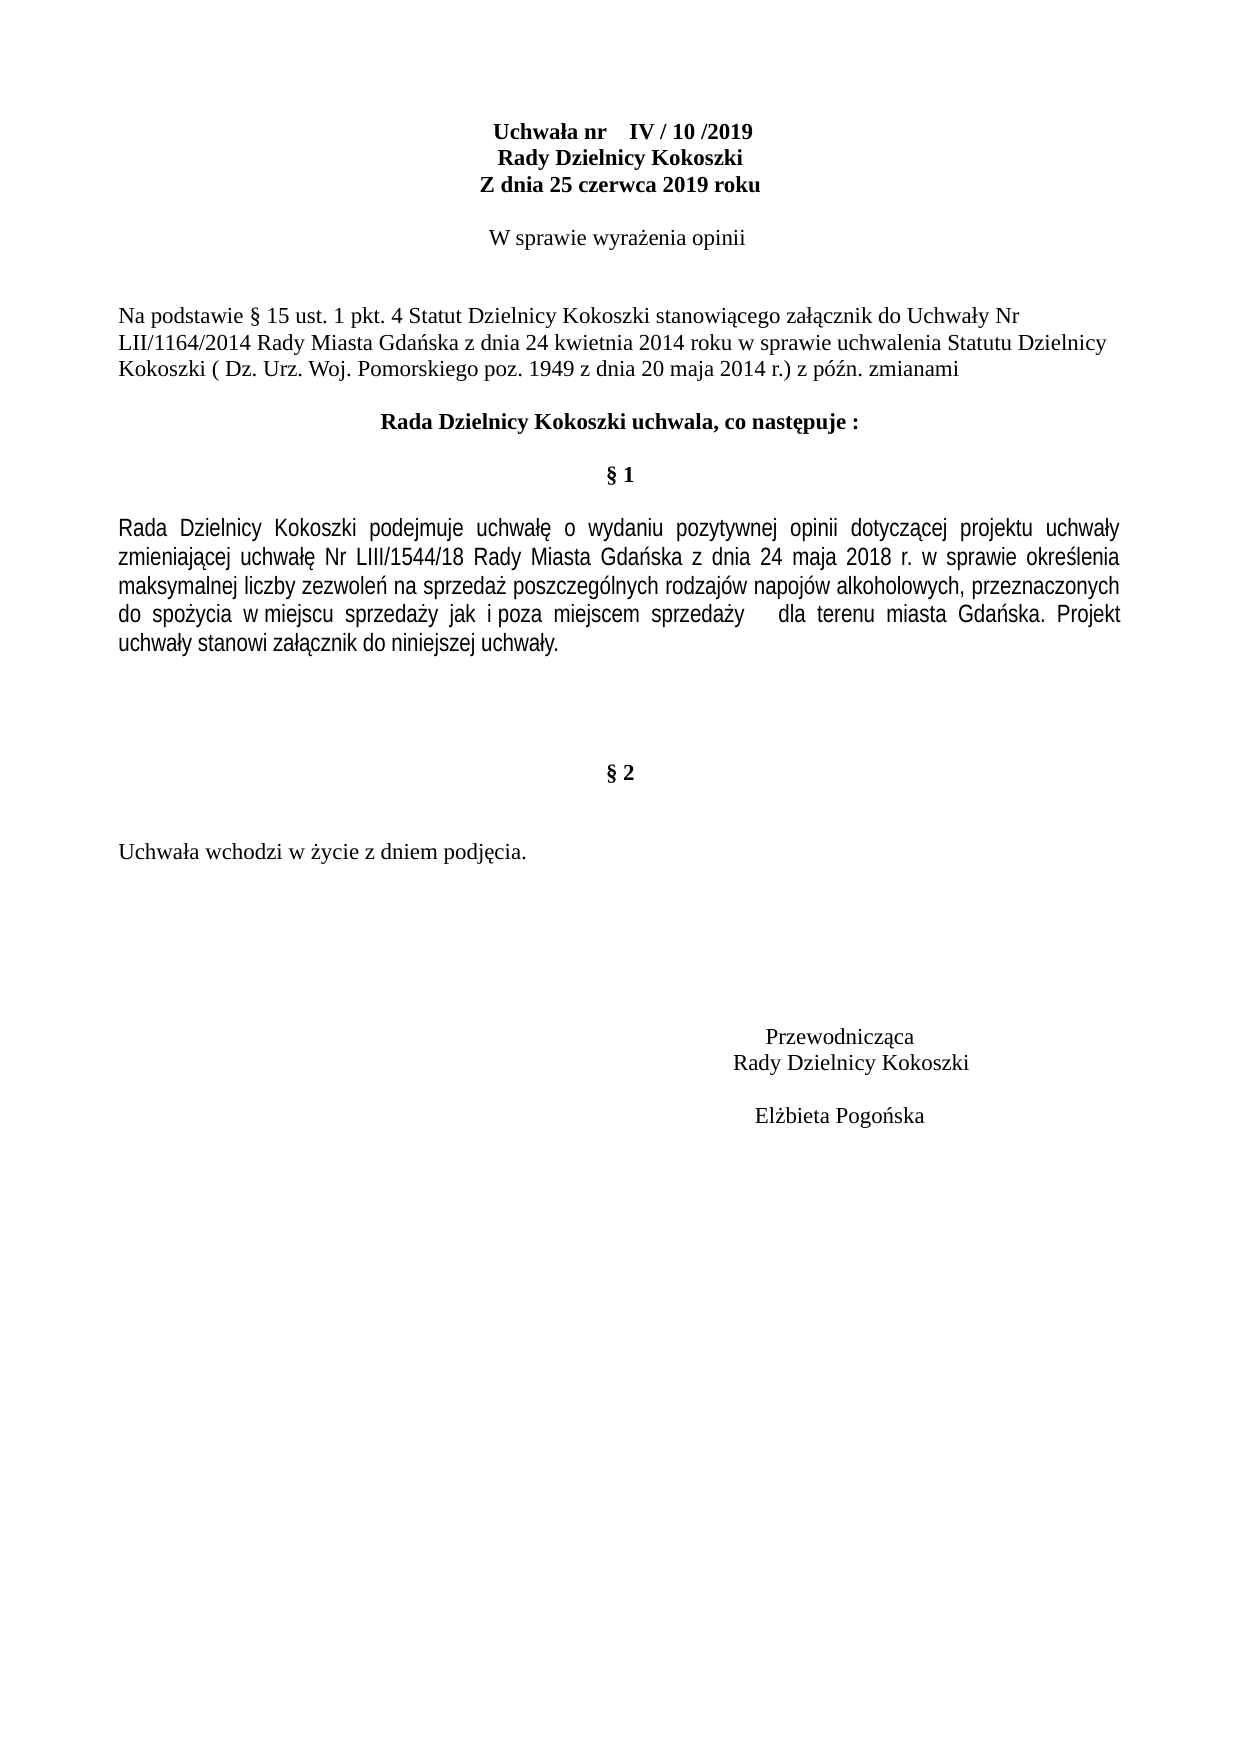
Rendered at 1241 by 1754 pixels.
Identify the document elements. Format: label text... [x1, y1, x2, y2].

text Rady Dzielnicy Kokoszki [118, 144, 1122, 171]
text § 1 [118, 461, 1122, 487]
text Przewodnicząca [118, 1023, 1122, 1049]
text Uchwała nr IV / 10 /2019 [118, 118, 1122, 144]
text Elżbieta Pogońska [118, 1102, 1122, 1128]
text Rady Dzielnicy Kokoszki [118, 1049, 1122, 1076]
text § 2 [118, 759, 1122, 786]
text Rada Dzielnicy Kokoszki podejmuje uchwałę o wydaniu pozytywnej opinii dotyczącej projektu uchwały zmieniającej uchwałę Nr LIII/1544/18 Rady Miasta Gdańska z dnia 24 maja 2018 r. w sprawie określenia maksymalnej liczby zezwoleń na sprzedaż poszczególnych rodzajów napojów alkoholowych, przeznaczonych do spożycia w miejscu sprzedaży jak i poza miejscem sprzedaży dla terenu miasta Gdańska. Projekt uchwały stanowi załącznik do niniejszej uchwały. [118, 513, 1122, 657]
text Rada Dzielnicy Kokoszki uchwala, co następuje : [118, 408, 1122, 434]
text W sprawie wyrażenia opinii [118, 223, 1122, 250]
text Uchwała wchodzi w życie z dniem podjęcia. [118, 838, 1122, 865]
text Z dnia 25 czerwca 2019 roku [118, 171, 1122, 197]
text Na podstawie § 15 ust. 1 pkt. 4 Statut Dzielnicy Kokoszki stanowiącego załącznik do Uchwały Nr LII/1164/2014 Rady Miasta Gdańska z dnia 24 kwietnia 2014 roku w sprawie uchwalenia Statutu Dzielnicy Kokoszki ( Dz. Urz. Woj. Pomorskiego poz. 1949 z dnia 20 maja 2014 r.) z późn. zmianami [118, 303, 1122, 382]
